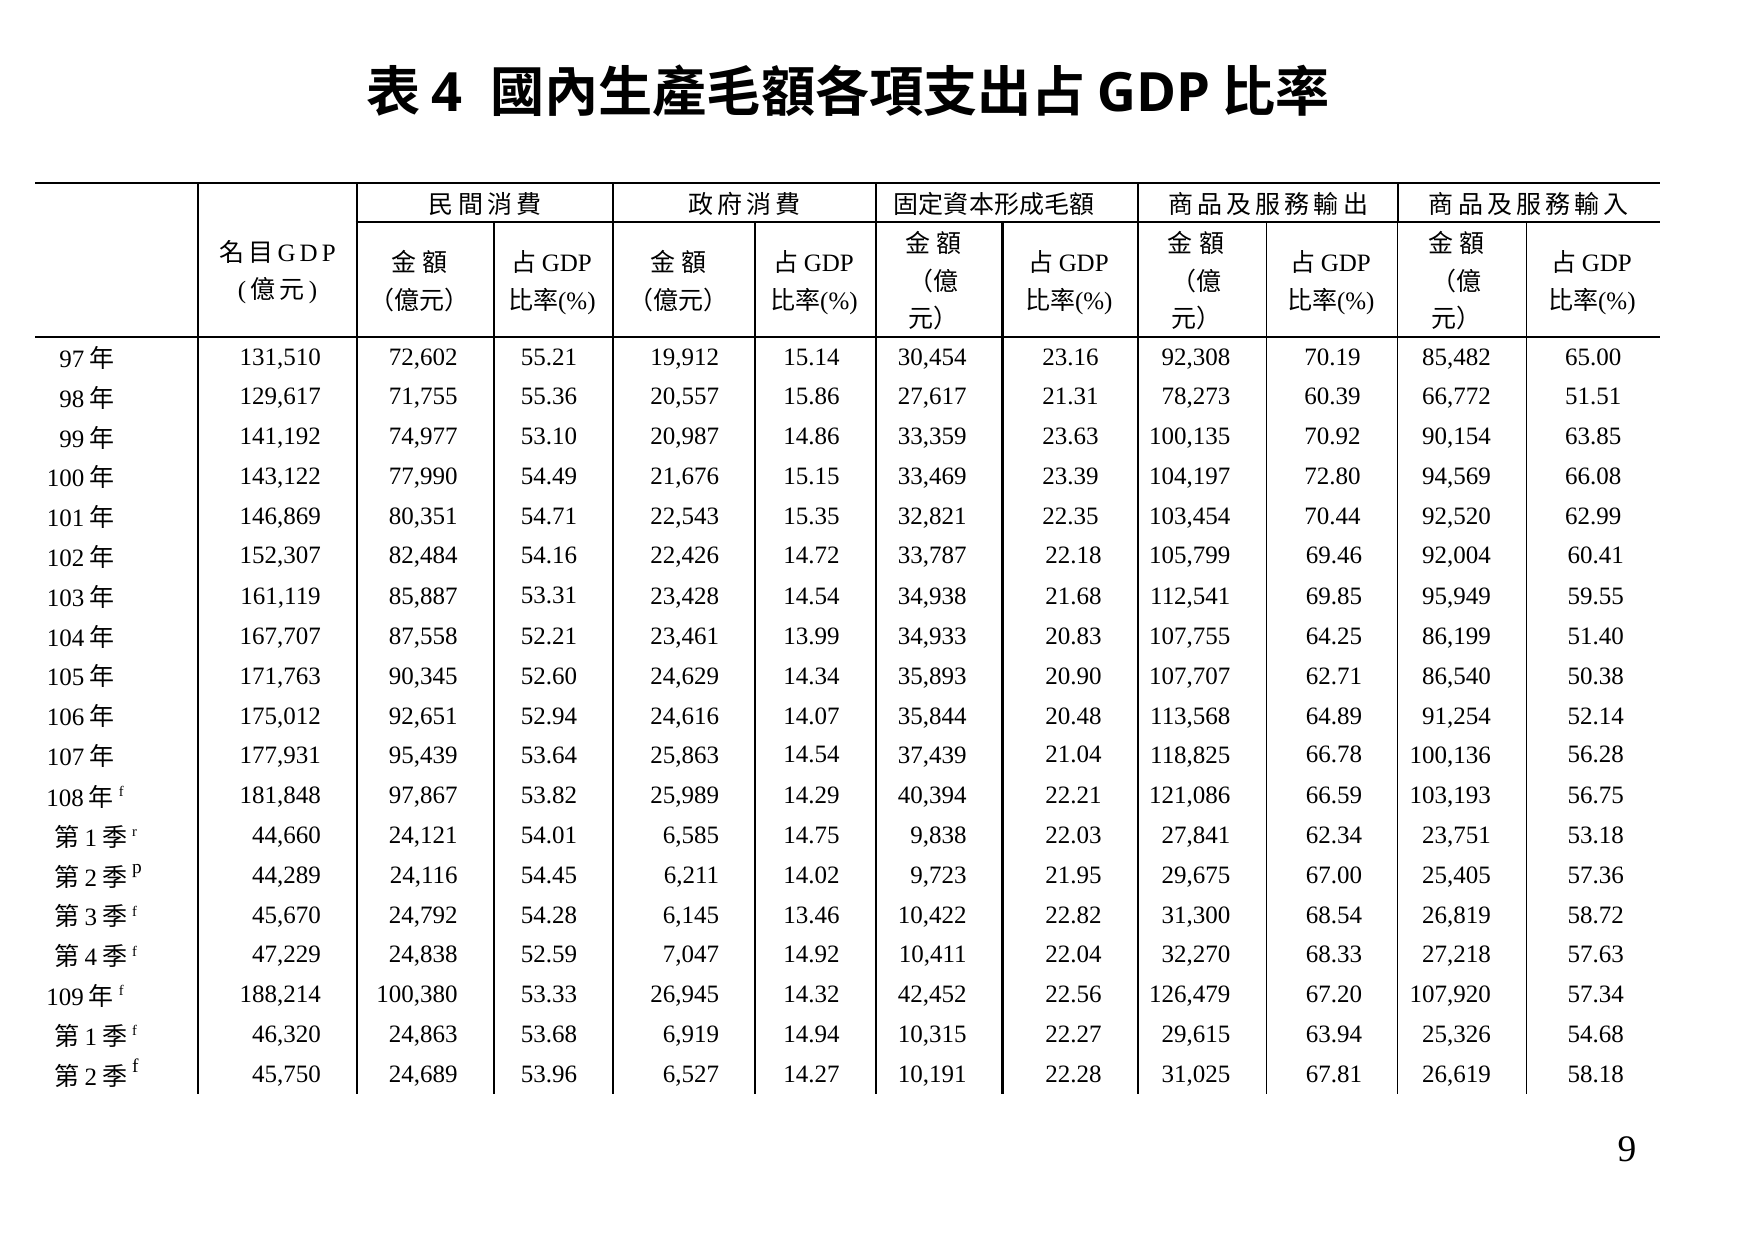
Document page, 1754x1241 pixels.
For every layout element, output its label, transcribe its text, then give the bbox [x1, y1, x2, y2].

table_cell 金 額 （億元） [877, 223, 1001, 336]
table_cell 107,707 [1139, 656, 1266, 696]
table_cell 92,308 [1139, 338, 1266, 377]
table_cell 34,933 [877, 616, 1001, 656]
table_cell 7,047 [614, 935, 754, 974]
table_cell 45,670 [199, 895, 356, 934]
table_cell 14.75 [756, 815, 875, 855]
table_cell 45,750 [199, 1054, 356, 1094]
table_cell 97,867 [358, 775, 493, 815]
table_header 商品及服務輸出 [1139, 184, 1397, 221]
table_cell 104年 [35, 616, 197, 656]
table_cell 9,838 [877, 815, 1001, 855]
table_cell 62.71 [1267, 656, 1397, 696]
table_cell 177,931 [199, 736, 356, 775]
table_cell 57.63 [1527, 935, 1659, 974]
table_cell 71,755 [358, 378, 493, 417]
table_cell 10,422 [877, 895, 1001, 934]
table_cell 87,558 [358, 616, 493, 656]
table_cell 21.31 [1004, 378, 1137, 417]
table_cell 35,893 [877, 656, 1001, 696]
table_cell 53.10 [495, 417, 612, 457]
table_cell 15.14 [756, 338, 875, 377]
table_cell 31,300 [1139, 895, 1266, 934]
table_cell 第2季p [35, 855, 197, 895]
table_cell 131,510 [199, 338, 356, 377]
table_cell 85,482 [1398, 338, 1526, 377]
table_cell 50.38 [1527, 656, 1659, 696]
table_cell 24,629 [614, 656, 754, 696]
table_cell 54.71 [495, 497, 612, 537]
table_cell 47,229 [199, 935, 356, 974]
table_cell 167,707 [199, 616, 356, 656]
table_cell 6,145 [614, 895, 754, 934]
table_cell 26,619 [1398, 1054, 1526, 1094]
table_cell 161,119 [199, 576, 356, 616]
table_cell 78,273 [1139, 378, 1266, 417]
table_cell 25,989 [614, 775, 754, 815]
table_cell 67.00 [1267, 855, 1397, 895]
table_cell 175,012 [199, 696, 356, 736]
table_cell 129,617 [199, 378, 356, 417]
table_cell 107,920 [1398, 974, 1526, 1014]
table_cell 第2季f [35, 1054, 197, 1094]
table_cell 6,527 [614, 1054, 754, 1094]
table_cell 34,938 [877, 576, 1001, 616]
table_cell 金 額 （億元） [614, 223, 754, 336]
table_cell 27,218 [1398, 935, 1526, 974]
table_cell 22.27 [1004, 1014, 1137, 1054]
table_cell 62.99 [1527, 497, 1659, 537]
table_cell 37,439 [877, 736, 1001, 775]
table_cell 6,919 [614, 1014, 754, 1054]
table_cell 58.18 [1527, 1054, 1659, 1094]
subtitle 表4 國內生產毛額各項支出占GDP比率 [59, 32, 1636, 144]
table_cell 20,557 [614, 378, 754, 417]
table_cell 53.68 [495, 1014, 612, 1054]
table_cell 70.19 [1267, 338, 1397, 377]
table_cell 24,792 [358, 895, 493, 934]
table_cell 67.81 [1267, 1054, 1397, 1094]
table_cell 19,912 [614, 338, 754, 377]
table_cell 99年 [35, 417, 197, 457]
table_header 商品及服務輸入 [1399, 184, 1659, 221]
table_cell 14.02 [756, 855, 875, 895]
table_header [35, 184, 197, 336]
table_cell 21.04 [1004, 736, 1137, 775]
table_cell 9,723 [877, 855, 1001, 895]
table_cell 25,405 [1398, 855, 1526, 895]
table_cell 52.14 [1527, 696, 1659, 736]
table_cell 121,086 [1139, 775, 1266, 815]
table_cell 54.49 [495, 457, 612, 497]
table_cell 32,270 [1139, 935, 1266, 974]
table_cell 63.85 [1527, 417, 1659, 457]
table_cell 103,454 [1139, 497, 1266, 537]
table_cell 53.82 [495, 775, 612, 815]
table_cell 181,848 [199, 775, 356, 815]
table_cell 14.34 [756, 656, 875, 696]
table_cell 25,326 [1398, 1014, 1526, 1054]
table_cell 56.28 [1527, 736, 1659, 775]
table_cell 100年 [35, 457, 197, 497]
table_cell 22.35 [1004, 497, 1137, 537]
table_cell 90,345 [358, 656, 493, 696]
table_cell 118,825 [1139, 736, 1266, 775]
table_cell 92,520 [1398, 497, 1526, 537]
table_cell 80,351 [358, 497, 493, 537]
table_cell 32,821 [877, 497, 1001, 537]
table_cell 44,660 [199, 815, 356, 855]
table_cell 42,452 [877, 974, 1001, 1014]
table_cell 74,977 [358, 417, 493, 457]
table_cell 106年 [35, 696, 197, 736]
table_cell 72.80 [1267, 457, 1397, 497]
table_cell 14.72 [756, 537, 875, 576]
table_cell 29,615 [1139, 1014, 1266, 1054]
table_cell 14.07 [756, 696, 875, 736]
table_cell 13.99 [756, 616, 875, 656]
table_cell 94,569 [1398, 457, 1526, 497]
table_cell 68.33 [1267, 935, 1397, 974]
table_cell 66.78 [1267, 736, 1397, 775]
table_cell 23.63 [1004, 417, 1137, 457]
table_cell 77,990 [358, 457, 493, 497]
table_cell 146,869 [199, 497, 356, 537]
table_cell 85,887 [358, 576, 493, 616]
table_cell 24,121 [358, 815, 493, 855]
table_cell 21.95 [1004, 855, 1137, 895]
table_cell 6,211 [614, 855, 754, 895]
table_cell 44,289 [199, 855, 356, 895]
table_cell 60.41 [1527, 537, 1659, 576]
table_cell 64.89 [1267, 696, 1397, 736]
table_cell 25,863 [614, 736, 754, 775]
table_cell 54.45 [495, 855, 612, 895]
table_cell 13.46 [756, 895, 875, 934]
table_cell 24,616 [614, 696, 754, 736]
table_cell 54.16 [495, 537, 612, 576]
table_cell 69.85 [1267, 576, 1397, 616]
table_cell 70.44 [1267, 497, 1397, 537]
table_cell 20.83 [1004, 616, 1137, 656]
table_cell 23,461 [614, 616, 754, 656]
table_cell 占GDP 比率(%) [495, 223, 612, 336]
table_cell 91,254 [1398, 696, 1526, 736]
table_cell 56.75 [1527, 775, 1659, 815]
table_cell 55.36 [495, 378, 612, 417]
table_cell 152,307 [199, 537, 356, 576]
table_cell 105,799 [1139, 537, 1266, 576]
table_cell 108年f [35, 775, 197, 815]
table_cell 109年f [35, 974, 197, 1014]
table_cell 占GDP 比率(%) [1527, 223, 1659, 336]
table_cell 126,479 [1139, 974, 1266, 1014]
table_cell 100,136 [1398, 736, 1526, 775]
table_cell 100,135 [1139, 417, 1266, 457]
table_cell 171,763 [199, 656, 356, 696]
table_cell 105年 [35, 656, 197, 696]
table_cell 57.36 [1527, 855, 1659, 895]
table_cell 31,025 [1139, 1054, 1266, 1094]
table_cell 40,394 [877, 775, 1001, 815]
table_cell 14.86 [756, 417, 875, 457]
table_cell 占GDP 比率(%) [756, 223, 875, 336]
table_cell 113,568 [1139, 696, 1266, 736]
table_cell 14.29 [756, 775, 875, 815]
table_cell 52.94 [495, 696, 612, 736]
table_cell 52.21 [495, 616, 612, 656]
table_cell 第1季f [35, 1014, 197, 1054]
table_cell 64.25 [1267, 616, 1397, 656]
table_cell 29,675 [1139, 855, 1266, 895]
table_cell 53.33 [495, 974, 612, 1014]
table_cell 54.28 [495, 895, 612, 934]
table_cell 86,199 [1398, 616, 1526, 656]
table_cell 104,197 [1139, 457, 1266, 497]
table_cell 14.54 [756, 576, 875, 616]
table_cell 15.35 [756, 497, 875, 537]
table_cell 第1季r [35, 815, 197, 855]
table_cell 金 額 （億元） [1398, 223, 1526, 336]
table_cell 23.16 [1004, 338, 1137, 377]
table_cell 53.96 [495, 1054, 612, 1094]
table_cell 68.54 [1267, 895, 1397, 934]
table_cell 63.94 [1267, 1014, 1397, 1054]
table_cell 30,454 [877, 338, 1001, 377]
table_cell 95,439 [358, 736, 493, 775]
table_cell 92,651 [358, 696, 493, 736]
table_cell 82,484 [358, 537, 493, 576]
table_cell 66.08 [1527, 457, 1659, 497]
table_cell 22.21 [1004, 775, 1137, 815]
table_cell 97年 [35, 338, 197, 377]
table_cell 22,543 [614, 497, 754, 537]
table_header 固定資本形成毛額 [877, 184, 1137, 221]
table_cell 54.01 [495, 815, 612, 855]
table_cell 65.00 [1527, 338, 1659, 377]
table_cell 59.55 [1527, 576, 1659, 616]
table_cell 占GDP 比率(%) [1004, 223, 1137, 336]
table_cell 188,214 [199, 974, 356, 1014]
table_cell 33,359 [877, 417, 1001, 457]
table_cell 100,380 [358, 974, 493, 1014]
table_cell 金 額 （億元） [358, 223, 493, 336]
table_cell 103,193 [1398, 775, 1526, 815]
table_cell 20.48 [1004, 696, 1137, 736]
table_cell 金 額 （億元） [1139, 223, 1266, 336]
table_cell 72,602 [358, 338, 493, 377]
table_cell 10,315 [877, 1014, 1001, 1054]
table_cell 22.04 [1004, 935, 1137, 974]
table_cell 53.18 [1527, 815, 1659, 855]
table_cell 33,469 [877, 457, 1001, 497]
table_cell 51.51 [1527, 378, 1659, 417]
table_cell 22.82 [1004, 895, 1137, 934]
table_cell 53.31 [495, 576, 612, 616]
table_cell 第4季f [35, 935, 197, 974]
table_cell 107,755 [1139, 616, 1266, 656]
table_cell 15.15 [756, 457, 875, 497]
table_header 名目GDP (億元) [199, 184, 356, 336]
table_cell 第3季f [35, 895, 197, 934]
table_cell 102年 [35, 537, 197, 576]
table_cell 53.64 [495, 736, 612, 775]
table_cell 22,426 [614, 537, 754, 576]
table_cell 67.20 [1267, 974, 1397, 1014]
table_cell 103年 [35, 576, 197, 616]
table_cell 22.56 [1004, 974, 1137, 1014]
table_cell 58.72 [1527, 895, 1659, 934]
table_cell 57.34 [1527, 974, 1659, 1014]
table_header 政府消費 [614, 184, 875, 221]
table_cell 占GDP 比率(%) [1267, 223, 1397, 336]
table_cell 14.54 [756, 736, 875, 775]
table_cell 27,841 [1139, 815, 1266, 855]
table_header 民間消費 [358, 184, 612, 221]
table_cell 55.21 [495, 338, 612, 377]
table_cell 23.39 [1004, 457, 1137, 497]
table_cell 10,191 [877, 1054, 1001, 1094]
table_cell 24,689 [358, 1054, 493, 1094]
table_cell 66.59 [1267, 775, 1397, 815]
table_cell 60.39 [1267, 378, 1397, 417]
table_cell 22.18 [1004, 537, 1137, 576]
table_cell 24,116 [358, 855, 493, 895]
table_cell 62.34 [1267, 815, 1397, 855]
table_cell 23,751 [1398, 815, 1526, 855]
table_cell 21.68 [1004, 576, 1137, 616]
table_cell 90,154 [1398, 417, 1526, 457]
table_cell 14.94 [756, 1014, 875, 1054]
table_cell 101年 [35, 497, 197, 537]
table_cell 23,428 [614, 576, 754, 616]
table_cell 15.86 [756, 378, 875, 417]
table_cell 95,949 [1398, 576, 1526, 616]
table_cell 143,122 [199, 457, 356, 497]
table_cell 21,676 [614, 457, 754, 497]
table_cell 35,844 [877, 696, 1001, 736]
table_cell 51.40 [1527, 616, 1659, 656]
table_cell 14.92 [756, 935, 875, 974]
table_cell 24,838 [358, 935, 493, 974]
table_cell 107年 [35, 736, 197, 775]
table_cell 27,617 [877, 378, 1001, 417]
table_cell 20.90 [1004, 656, 1137, 696]
table_cell 33,787 [877, 537, 1001, 576]
table_cell 92,004 [1398, 537, 1526, 576]
table_cell 26,945 [614, 974, 754, 1014]
table_cell 46,320 [199, 1014, 356, 1054]
table_cell 52.59 [495, 935, 612, 974]
table_cell 98年 [35, 378, 197, 417]
table_cell 141,192 [199, 417, 356, 457]
table_cell 6,585 [614, 815, 754, 855]
table_cell 10,411 [877, 935, 1001, 974]
table_cell 66,772 [1398, 378, 1526, 417]
table_cell 52.60 [495, 656, 612, 696]
table_cell 24,863 [358, 1014, 493, 1054]
table_cell 54.68 [1527, 1014, 1659, 1054]
table_cell 22.28 [1004, 1054, 1137, 1094]
table_cell 14.27 [756, 1054, 875, 1094]
table_cell 86,540 [1398, 656, 1526, 696]
table_cell 70.92 [1267, 417, 1397, 457]
table_cell 20,987 [614, 417, 754, 457]
table_cell 112,541 [1139, 576, 1266, 616]
table_cell 69.46 [1267, 537, 1397, 576]
table_cell 26,819 [1398, 895, 1526, 934]
table_cell 22.03 [1004, 815, 1137, 855]
table_cell 14.32 [756, 974, 875, 1014]
